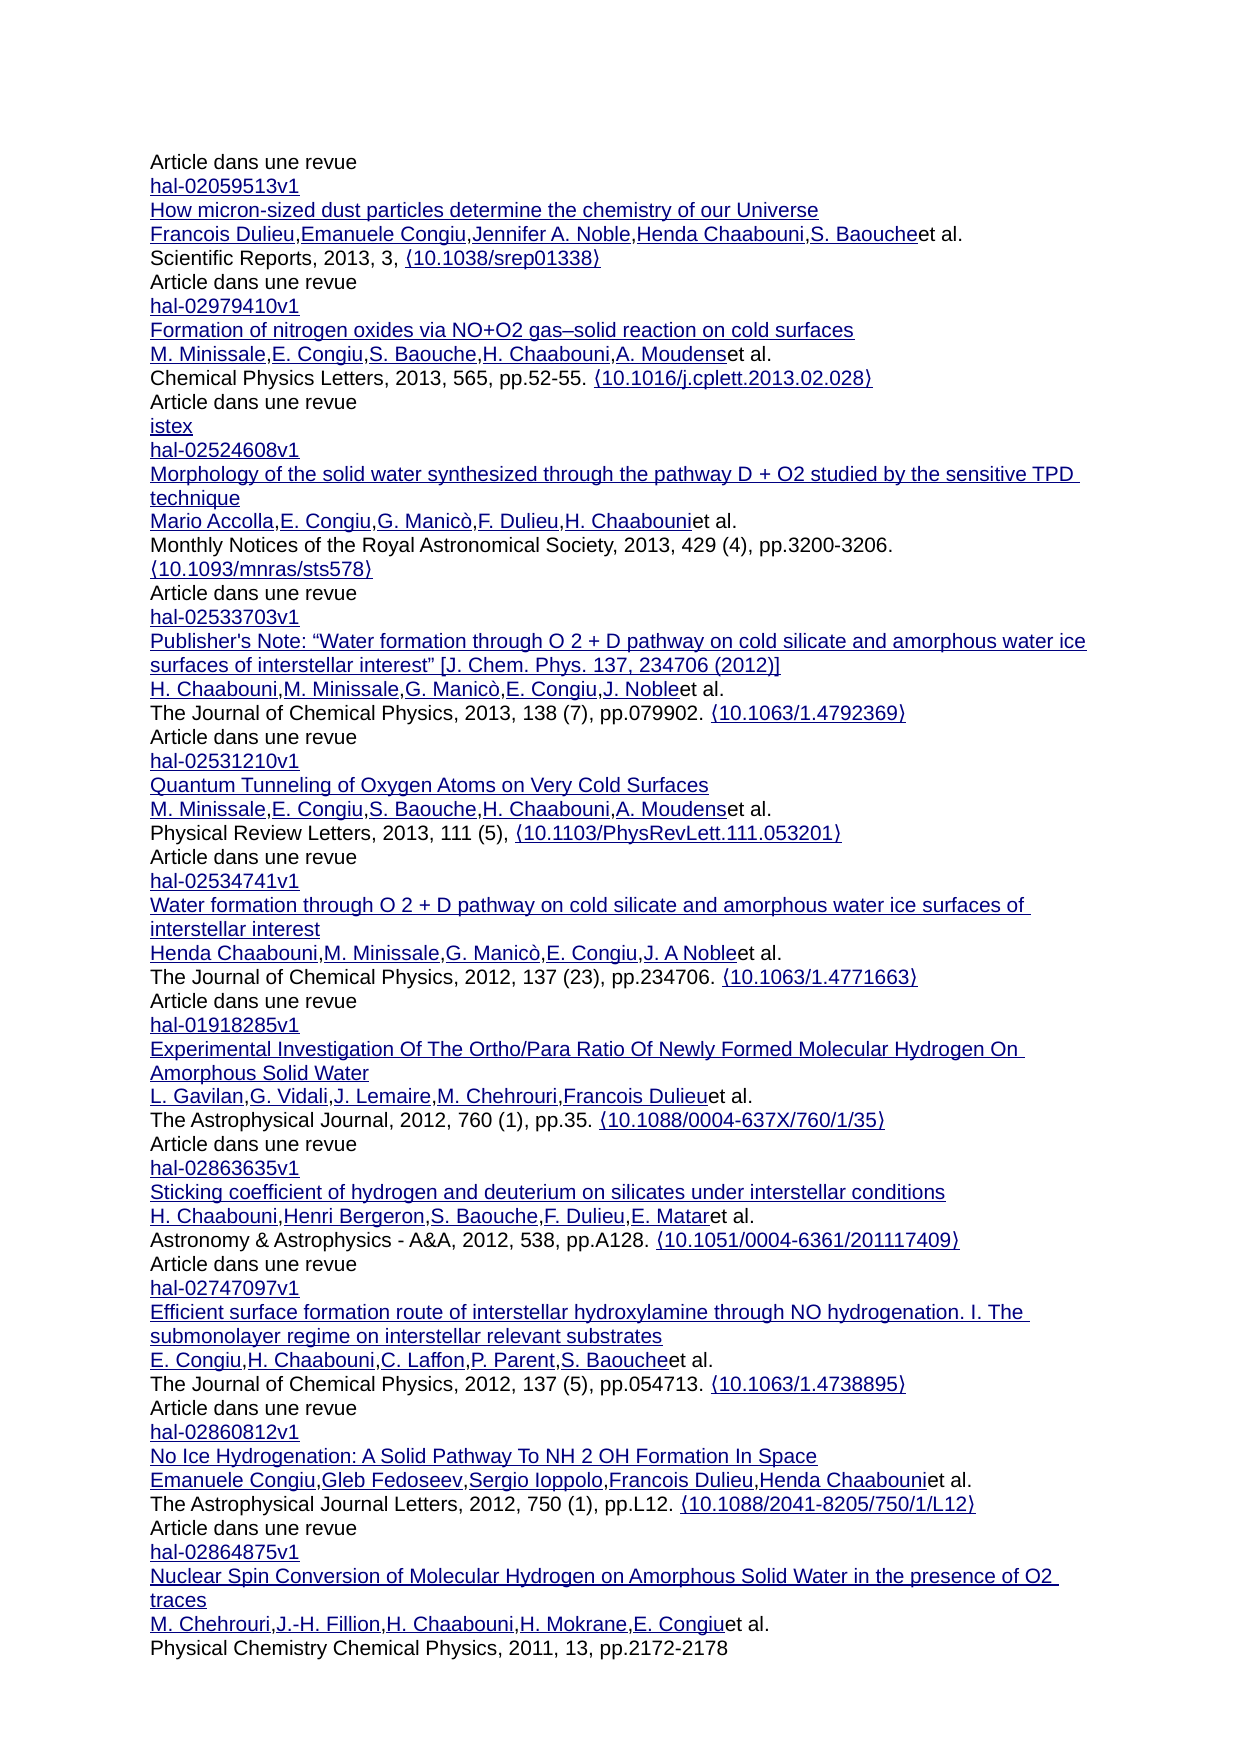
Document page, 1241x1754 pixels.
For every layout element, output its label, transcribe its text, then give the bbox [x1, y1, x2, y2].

table_cell No Ice Hydrogenation: A Solid Pathway To NH 2 OH Formation In Space Emanuele Congiu,Gleb Fedoseev,Sergio Ioppolo,Francois Dulieu,Henda Chaabouniet al. The Astrophysical Journal Letters, 2012, 750 (1), pp.L12. ⟨10.1088/2041-8205/750/1/L12⟩ Article dans une revue hal-02864875v1 [150, 1444, 1090, 1563]
table_cell Nuclear Spin Conversion of Molecular Hydrogen on Amorphous Solid Water in the presence of O2 traces M. Chehrouri,J.-H. Fillion,H. Chaabouni,H. Mokrane,E. Congiuet al. Physical Chemistry Chemical Physics, 2011, 13, pp.2172-2178 [150, 1564, 1090, 1659]
table_cell Article dans une revue hal-02059513v1 [150, 150, 1090, 198]
table_cell How micron-sized dust particles determine the chemistry of our Universe Francois Dulieu,Emanuele Congiu,Jennifer A. Noble,Henda Chaabouni,S. Baoucheet al. Scientific Reports, 2013, 3, ⟨10.1038/srep01338⟩ Article dans une revue hal-02979410v1 [150, 198, 1090, 318]
table_cell Efficient surface formation route of interstellar hydroxylamine through NO hydrogenation. I. The submonolayer regime on interstellar relevant substrates E. Congiu,H. Chaabouni,C. Laffon,P. Parent,S. Baoucheet al. The Journal of Chemical Physics, 2012, 137 (5), pp.054713. ⟨10.1063/1.4738895⟩ Article dans une revue hal-02860812v1 [150, 1300, 1090, 1444]
table_cell Morphology of the solid water synthesized through the pathway D + O2 studied by the sensitive TPD technique Mario Accolla,E. Congiu,G. Manicò,F. Dulieu,H. Chaabouniet al. Monthly Notices of the Royal Astronomical Society, 2013, 429 (4), pp.3200-3206. ⟨10.1093/mnras/sts578⟩ Article dans une revue hal-02533703v1 [150, 461, 1090, 629]
table_cell Formation of nitrogen oxides via NO+O2 gas–solid reaction on cold surfaces M. Minissale,E. Congiu,S. Baouche,H. Chaabouni,A. Moudenset al. Chemical Physics Letters, 2013, 565, pp.52-55. ⟨10.1016/j.cplett.2013.02.028⟩ Article dans une revue istex hal-02524608v1 [150, 318, 1090, 461]
table_cell Sticking coefficient of hydrogen and deuterium on silicates under interstellar conditions H. Chaabouni,Henri Bergeron,S. Baouche,F. Dulieu,E. Mataret al. Astronomy & Astrophysics - A&A, 2012, 538, pp.A128. ⟨10.1051/0004-6361/201117409⟩ Article dans une revue hal-02747097v1 [150, 1180, 1090, 1300]
table_cell Quantum Tunneling of Oxygen Atoms on Very Cold Surfaces M. Minissale,E. Congiu,S. Baouche,H. Chaabouni,A. Moudenset al. Physical Review Letters, 2013, 111 (5), ⟨10.1103/PhysRevLett.111.053201⟩ Article dans une revue hal-02534741v1 [150, 773, 1090, 893]
table_cell Publisher's Note: “Water formation through O 2 + D pathway on cold silicate and amorphous water ice surfaces of interstellar interest” [J. Chem. Phys. 137, 234706 (2012)] H. Chaabouni,M. Minissale,G. Manicò,E. Congiu,J. Nobleet al. The Journal of Chemical Physics, 2013, 138 (7), pp.079902. ⟨10.1063/1.4792369⟩ Article dans une revue hal-02531210v1 [150, 629, 1090, 773]
table_cell Water formation through O 2 + D pathway on cold silicate and amorphous water ice surfaces of interstellar interest Henda Chaabouni,M. Minissale,G. Manicò,E. Congiu,J. A Nobleet al. The Journal of Chemical Physics, 2012, 137 (23), pp.234706. ⟨10.1063/1.4771663⟩ Article dans une revue hal-01918285v1 [150, 893, 1090, 1036]
table_cell Experimental Investigation Of The Ortho/Para Ratio Of Newly Formed Molecular Hydrogen On Amorphous Solid Water L. Gavilan,G. Vidali,J. Lemaire,M. Chehrouri,Francois Dulieuet al. The Astrophysical Journal, 2012, 760 (1), pp.35. ⟨10.1088/0004-637X/760/1/35⟩ Article dans une revue hal-02863635v1 [150, 1036, 1090, 1180]
